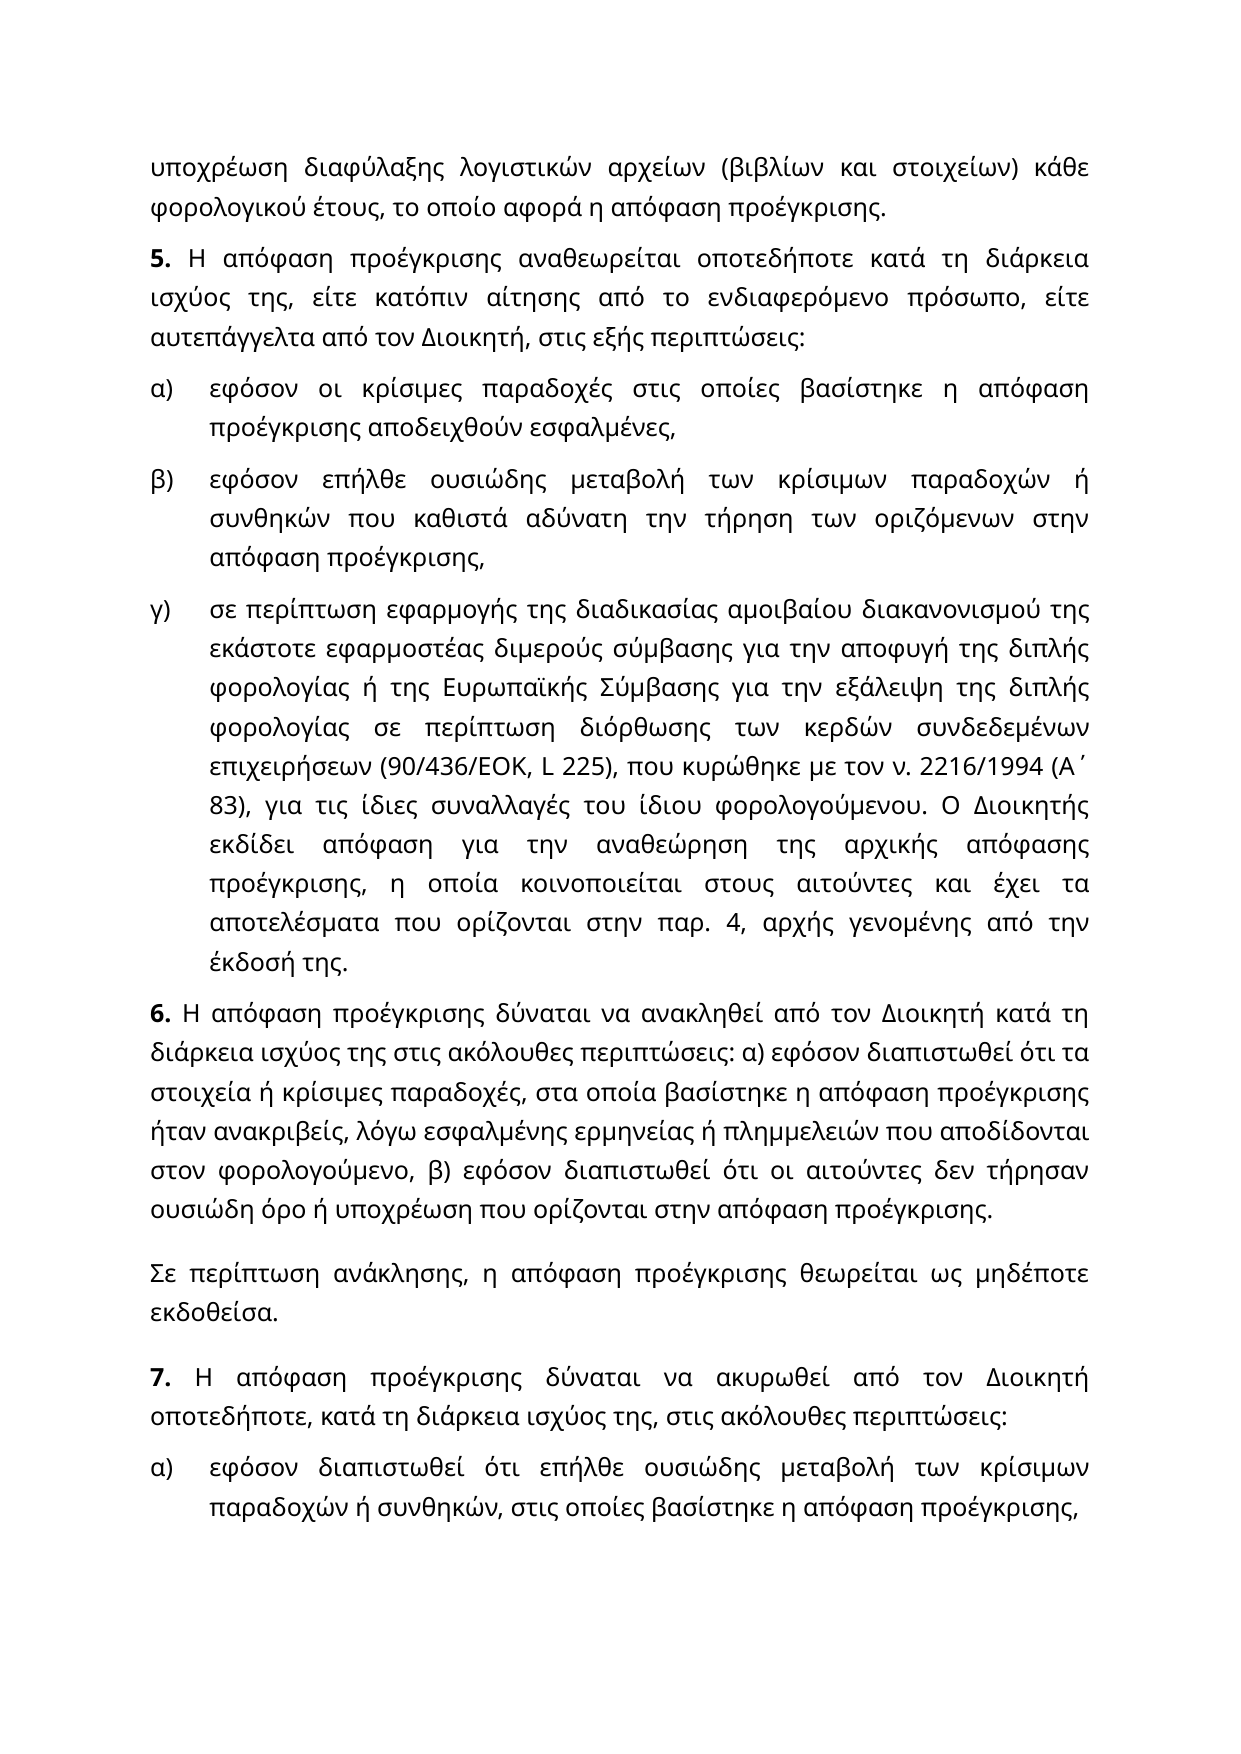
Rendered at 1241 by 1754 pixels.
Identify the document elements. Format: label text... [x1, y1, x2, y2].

text 7. Η απόφαση προέγκρισης δύναται να ακυρωθεί από τον Διοικητή οποτεδήποτε, κατά τη διάρκεια ισχύος της, στις ακόλουθες περιπτώσεις: [150, 1359, 1090, 1432]
text Σε περίπτωση ανάκλησης, η απόφαση προέγκρισης θεωρείται ως μηδέποτε εκδοθείσα. [150, 1256, 1090, 1329]
list α) εφόσον διαπιστωθεί ότι επήλθε ουσιώδης μεταβολή των κρίσιμων παραδοχών ή συνθηκών, στις οποίες βασίστηκε η απόφαση προέγκρισης, [150, 1450, 1090, 1523]
list β) εφόσον επήλθε ουσιώδης μεταβολή των κρίσιμων παραδοχών ή συνθηκών που καθιστά αδύνατη την τήρηση των οριζόμενων στην απόφαση προέγκρισης, [150, 462, 1090, 574]
list γ) σε περίπτωση εφαρμογής της διαδικασίας αμοιβαίου διακανονισμού της εκάστοτε εφαρμοστέας διμερούς σύμβασης για την αποφυγή της διπλής φορολογίας ή της Ευρωπαϊκής Σύμβασης για την εξάλειψη της διπλής φορολογίας σε περίπτωση διόρθωσης των κερδών συνδεδεμένων επιχειρήσεων (90/436/ΕΟΚ, L 225), που κυρώθηκε με τον ν. 2216/1994 (Α΄ 83), για τις ίδιες συναλλαγές του ίδιου φορολογούμενου. Ο Διοικητής εκδίδει απόφαση για την αναθεώρηση της αρχικής απόφασης προέγκρισης, η οποία κοινοποιείται στους αιτούντες και έχει τα αποτελέσματα που ορίζονται στην παρ. 4, αρχής γενομένης από την έκδοσή της. [150, 592, 1090, 978]
text υποχρέωση διαφύλαξης λογιστικών αρχείων (βιβλίων και στοιχείων) κάθε φορολογικού έτους, το οποίο αφορά η απόφαση προέγκρισης. [150, 150, 1090, 223]
list α) εφόσον οι κρίσιμες παραδοχές στις οποίες βασίστηκε η απόφαση προέγκρισης αποδειχθούν εσφαλμένες, [150, 371, 1090, 444]
text 5. Η απόφαση προέγκρισης αναθεωρείται οποτεδήποτε κατά τη διάρκεια ισχύος της, είτε κατόπιν αίτησης από το ενδιαφερόμενο πρόσωπο, είτε αυτεπάγγελτα από τον Διοικητή, στις εξής περιπτώσεις: [150, 241, 1090, 353]
text 6. Η απόφαση προέγκρισης δύναται να ανακληθεί από τον Διοικητή κατά τη διάρκεια ισχύος της στις ακόλουθες περιπτώσεις: α) εφόσον διαπιστωθεί ότι τα στοιχεία ή κρίσιμες παραδοχές, στα οποία βασίστηκε η απόφαση προέγκρισης ήταν ανακριβείς, λόγω εσφαλμένης ερμηνείας ή πλημμελειών που αποδίδονται στον φορολογούμενο, β) εφόσον διαπιστωθεί ότι οι αιτούντες δεν τήρησαν ουσιώδη όρο ή υποχρέωση που ορίζονται στην απόφαση προέγκρισης. [150, 996, 1090, 1226]
